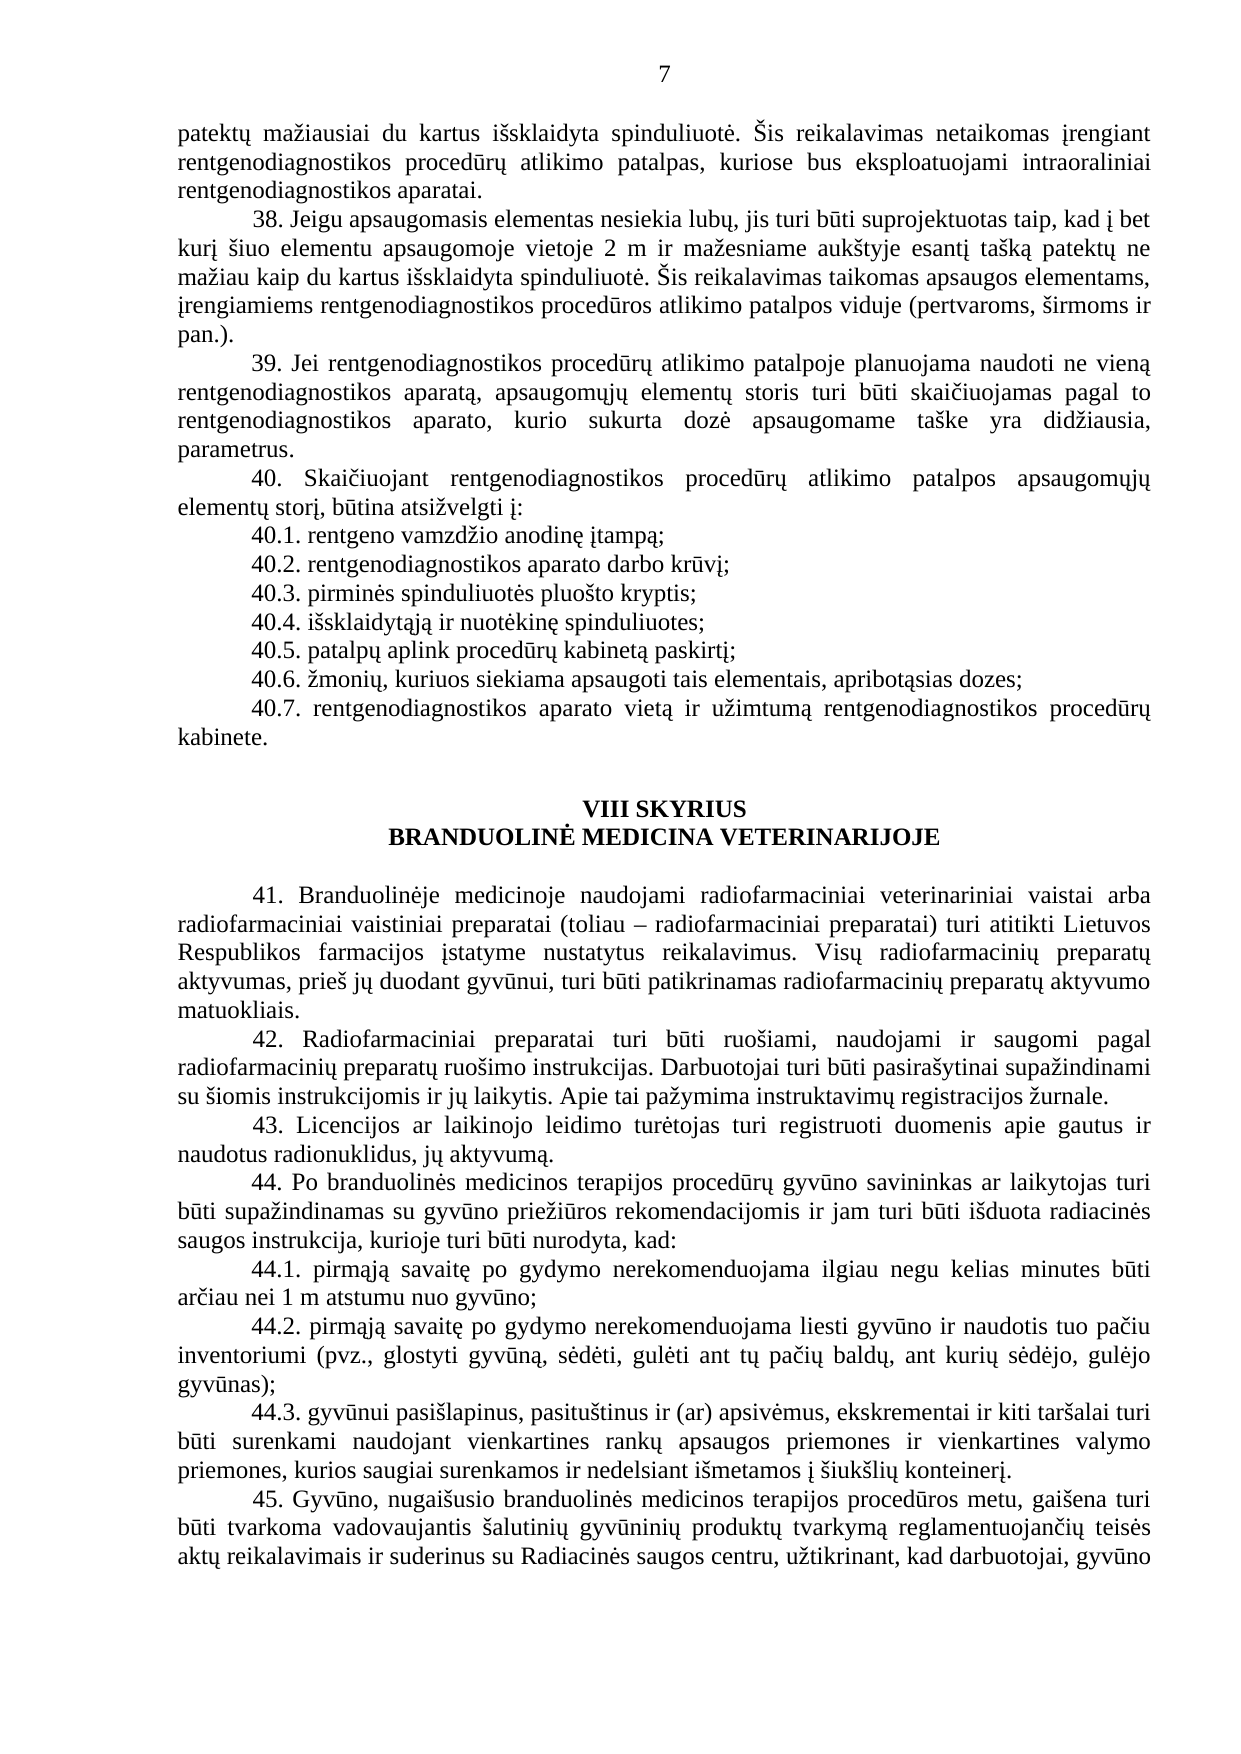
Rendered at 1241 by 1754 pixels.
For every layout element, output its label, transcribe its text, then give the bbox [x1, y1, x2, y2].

text 41. Branduolinėje medicinoje naudojami radiofarmaciniai veterinariniai vaistai arba radiofarmaciniai vaistiniai preparatai (toliau – radiofarmaciniai preparatai) turi atitikti Lietuvos Respublikos farmacijos įstatyme nustatytus reikalavimus. Visų radiofarmacinių preparatų aktyvumas, prieš jų duodant gyvūnui, turi būti patikrinamas radiofarmacinių preparatų aktyvumo matuokliais. [177, 880, 1152, 1024]
text 44. Po branduolinės medicinos terapijos procedūrų gyvūno savininkas ar laikytojas turi būti supažindinamas su gyvūno priežiūros rekomendacijomis ir jam turi būti išduota radiacinės saugos instrukcija, kurioje turi būti nurodyta, kad: [177, 1167, 1152, 1254]
text 43. Licencijos ar laikinojo leidimo turėtojas turi registruoti duomenis apie gautus ir naudotus radionuklidus, jų aktyvumą. [177, 1110, 1152, 1167]
text 40.1. rentgeno vamzdžio anodinę įtampą; [177, 521, 1152, 549]
text 44.3. gyvūnui pasišlapinus, pasituštinus ir (ar) apsivėmus, ekskrementai ir kiti taršalai turi būti surenkami naudojant vienkartines rankų apsaugos priemones ir vienkartines valymo priemones, kurios saugiai surenkamos ir nedelsiant išmetamos į šiukšlių konteinerį. [177, 1397, 1152, 1484]
text 44.2. pirmąją savaitę po gydymo nerekomenduojama liesti gyvūno ir naudotis tuo pačiu inventoriumi (pvz., glostyti gyvūną, sėdėti, gulėti ant tų pačių baldų, ant kurių sėdėjo, gulėjo gyvūnas); [177, 1311, 1152, 1397]
text 40.7. rentgenodiagnostikos aparato vietą ir užimtumą rentgenodiagnostikos procedūrų kabinete. [177, 693, 1152, 751]
text VIII SKYRIUS [177, 794, 1152, 822]
text 38. Jeigu apsaugomasis elementas nesiekia lubų, jis turi būti suprojektuotas taip, kad į bet kurį šiuo elementu apsaugomoje vietoje 2 m ir mažesniame aukštyje esantį tašką patektų ne mažiau kaip du kartus išsklaidyta spinduliuotė. Šis reikalavimas taikomas apsaugos elementams, įrengiamiems rentgenodiagnostikos procedūros atlikimo patalpos viduje (pertvaroms, širmoms ir pan.). [177, 204, 1152, 348]
text 44.1. pirmąją savaitę po gydymo nerekomenduojama ilgiau negu kelias minutes būti arčiau nei 1 m atstumu nuo gyvūno; [177, 1254, 1152, 1311]
text patektų mažiausiai du kartus išsklaidyta spinduliuotė. Šis reikalavimas netaikomas įrengiant rentgenodiagnostikos procedūrų atlikimo patalpas, kuriose bus eksploatuojami intraoraliniai rentgenodiagnostikos aparatai. [177, 118, 1152, 204]
text 40.6. žmonių, kuriuos siekiama apsaugoti tais elementais, apribotąsias dozes; [177, 664, 1152, 693]
text BRANDUOLINĖ MEDICINA VETERINARIJOJE [177, 822, 1152, 851]
text 45. Gyvūno, nugaišusio branduolinės medicinos terapijos procedūros metu, gaišena turi būti tvarkoma vadovaujantis šalutinių gyvūninių produktų tvarkymą reglamentuojančių teisės aktų reikalavimais ir suderinus su Radiacinės saugos centru, užtikrinant, kad darbuotojai, gyvūno [177, 1484, 1152, 1570]
text 40.4. išsklaidytąją ir nuotėkinę spinduliuotes; [177, 607, 1152, 636]
text 40. Skaičiuojant rentgenodiagnostikos procedūrų atlikimo patalpos apsaugomųjų elementų storį, būtina atsižvelgti į: [177, 463, 1152, 521]
text 40.2. rentgenodiagnostikos aparato darbo krūvį; [177, 549, 1152, 578]
text 40.3. pirminės spinduliuotės pluošto kryptis; [177, 578, 1152, 607]
text 39. Jei rentgenodiagnostikos procedūrų atlikimo patalpoje planuojama naudoti ne vieną rentgenodiagnostikos aparatą, apsaugomųjų elementų storis turi būti skaičiuojamas pagal to rentgenodiagnostikos aparato, kurio sukurta dozė apsaugomame taške yra didžiausia, parametrus. [177, 348, 1152, 463]
text 42. Radiofarmaciniai preparatai turi būti ruošiami, naudojami ir saugomi pagal radiofarmacinių preparatų ruošimo instrukcijas. Darbuotojai turi būti pasirašytinai supažindinami su šiomis instrukcijomis ir jų laikytis. Apie tai pažymima instruktavimų registracijos žurnale. [177, 1024, 1152, 1110]
text 40.5. patalpų aplink procedūrų kabinetą paskirtį; [177, 636, 1152, 664]
